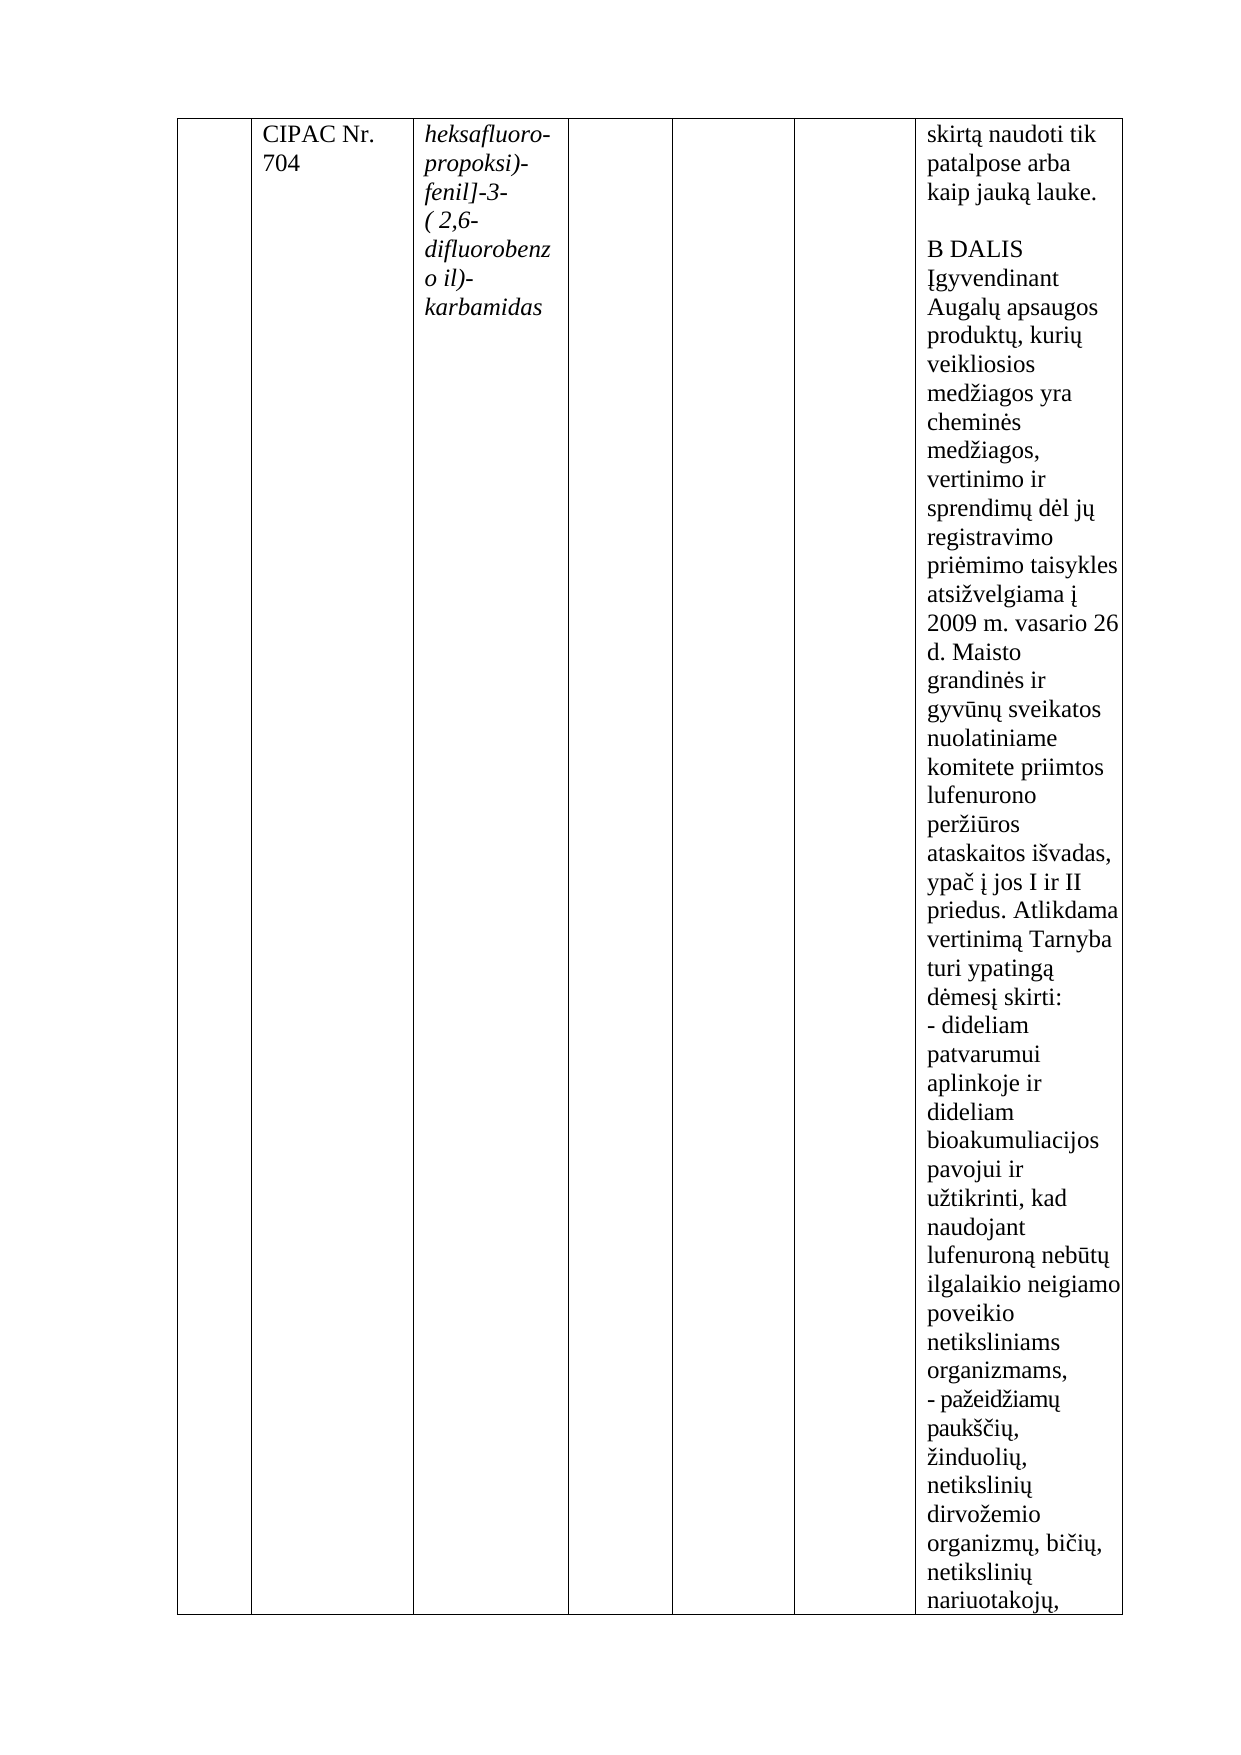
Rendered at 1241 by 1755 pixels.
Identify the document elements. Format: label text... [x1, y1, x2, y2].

table_cell heksafluoro-propoksi)-fenil]-3-( 2,6- difluorobenzo il)-karbamidas [414, 119, 568, 1614]
table_cell [795, 119, 915, 1614]
table_cell [178, 119, 251, 1614]
table_cell [569, 119, 672, 1614]
table_cell skirtą naudoti tik patalpose arba kaip jauką lauke. B DALIS Įgyvendinant Augalų apsaugos produktų, kurių veikliosios medžiagos yra cheminės medžiagos, vertinimo ir sprendimų dėl jų registravimo priėmimo taisykles atsižvelgiama į 2009 m. vasario 26 d. Maisto grandinės ir gyvūnų sveikatos nuolatiniame komitete priimtos lufenurono peržiūros ataskaitos išvadas, ypač į jos I ir II priedus. Atlikdama vertinimą Tarnyba turi ypatingą dėmesį skirti: - dideliam patvarumui aplinkoje ir dideliam bioakumuliacijos pavojui ir užtikrinti, kad naudojant lufenuroną nebūtų ilgalaikio neigiamo poveikio netiksliniams organizmams, - pažeidžiamų paukščių, žinduolių, netikslinių dirvožemio organizmų, bičių, netikslinių nariuotakojų, [916, 119, 1122, 1614]
table_cell CIPAC Nr. 704 [252, 119, 413, 1614]
table_cell [673, 119, 794, 1614]
